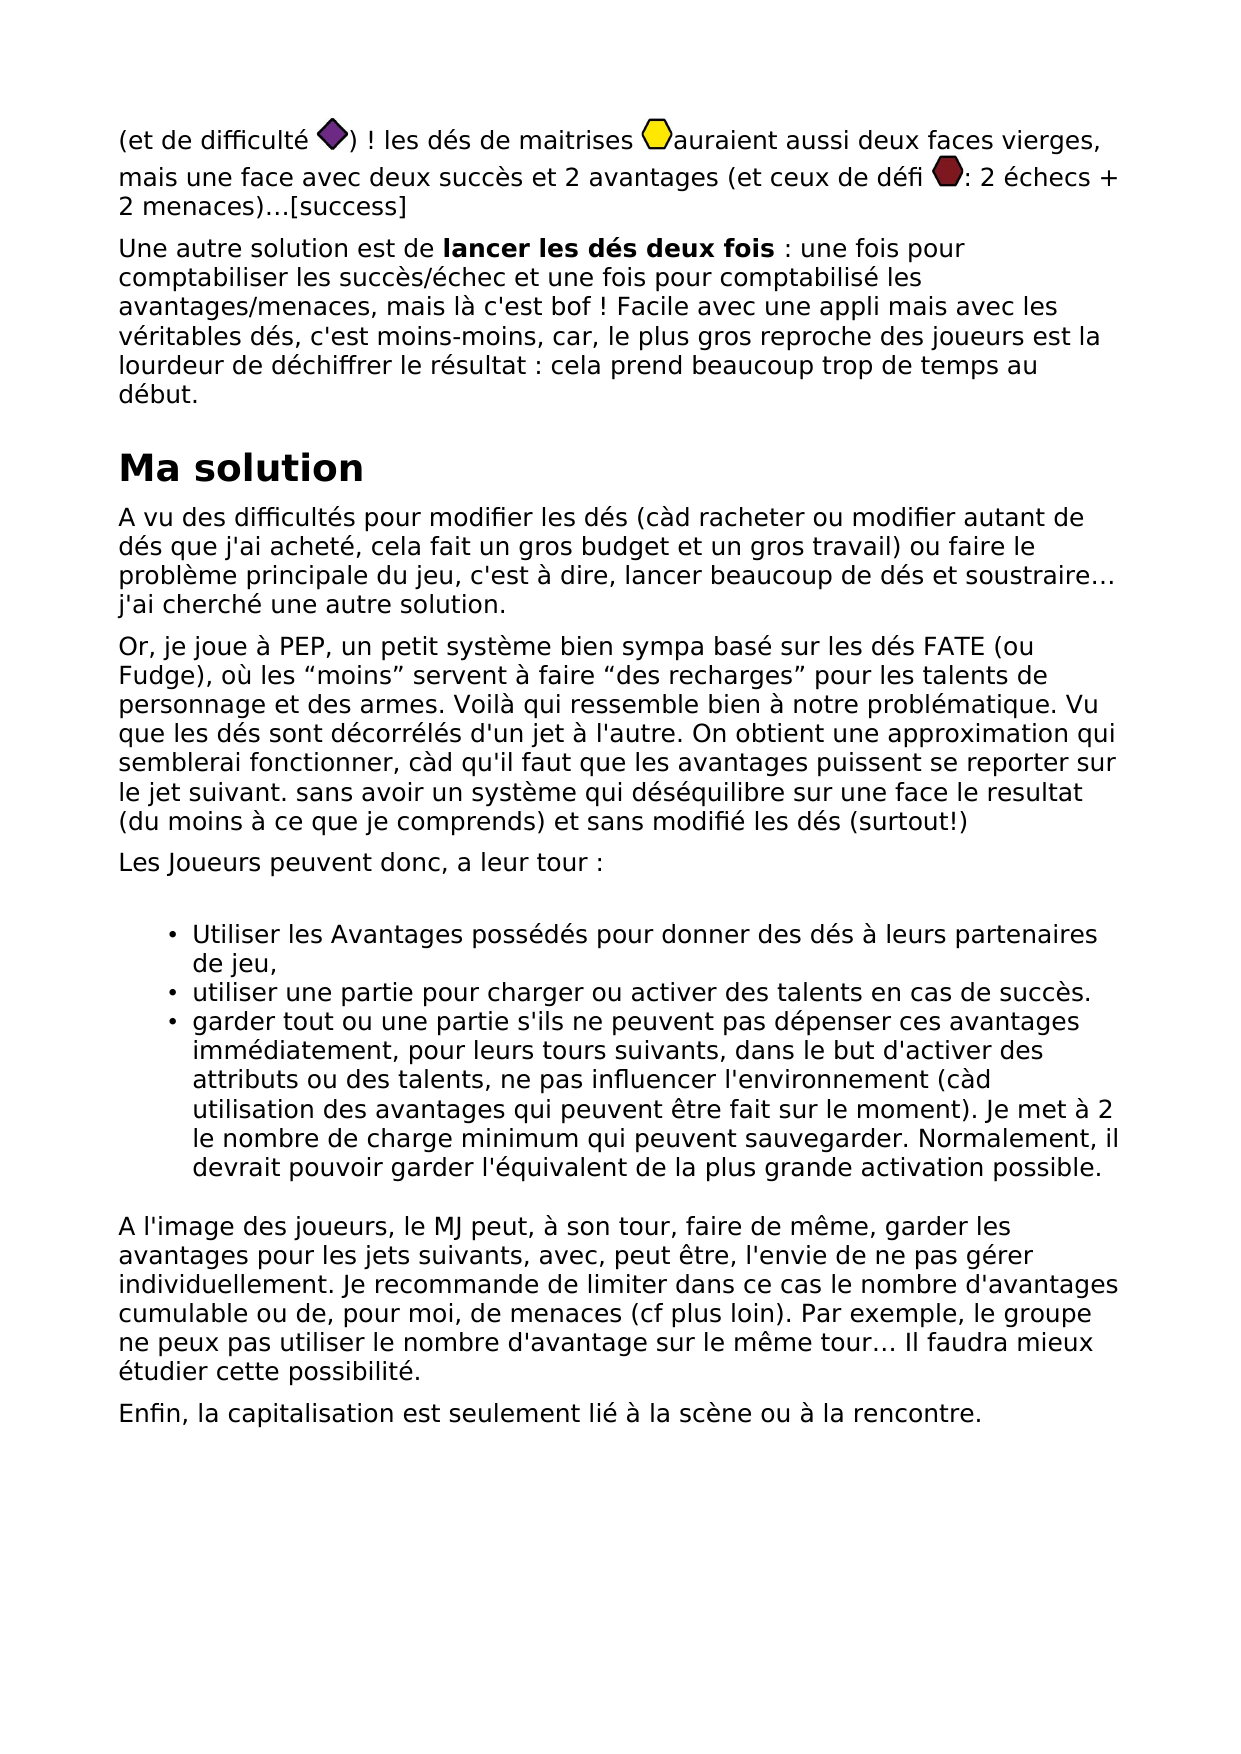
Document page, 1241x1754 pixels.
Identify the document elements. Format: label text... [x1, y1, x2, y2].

picture [932, 155, 964, 187]
subtitle Ma solution [118, 447, 1122, 490]
text A vu des difficultés pour modifier les dés (càd racheter ou modifier autant de dés que j'ai acheté, cela fait un gros budget et un gros travail) ou faire le problème principale du jeu, c'est à dire, lancer beaucoup de dés et soustraire… j'ai cherché une autre solution. [118, 503, 1122, 619]
text A l'image des joueurs, le MJ peut, à son tour, faire de même, garder les avantages pour les jets suivants, avec, peut être, l'envie de ne pas gérer individuellement. Je recommande de limiter dans ce cas le nombre d'avantages cumulable ou de, pour moi, de menaces (cf plus loin). Par exemple, le groupe ne peux pas utiliser le nombre d'avantage sur le même tour… Il faudra mieux étudier cette possibilité. [118, 1212, 1122, 1387]
picture [316, 118, 349, 150]
list utiliser une partie pour charger ou activer des talents en cas de succès. [177, 978, 1122, 1007]
list garder tout ou une partie s'ils ne peuvent pas dépenser ces avantages immédiatement, pour leurs tours suivants, dans le but d'activer des attributs ou des talents, ne pas influencer l'environnement (càd utilisation des avantages qui peuvent être fait sur le moment). Je met à 2 le nombre de charge minimum qui peuvent sauvegarder. Normalement, il devrait pouvoir garder l'équivalent de la plus grande activation possible. [177, 1007, 1122, 1182]
text Enfin, la capitalisation est seulement lié à la scène ou à la rencontre. [118, 1399, 1122, 1428]
text Les Joueurs peuvent donc, a leur tour : [118, 849, 1122, 878]
text Une autre solution est de lancer les dés deux fois : une fois pour comptabiliser les succès/échec et une fois pour comptabilisé les avantages/menaces, mais là c'est bof ! Facile avec une appli mais avec les véritables dés, c'est moins-moins, car, le plus gros reproche des joueurs est la lourdeur de déchiffrer le résultat : cela prend beaucoup trop de temps au début. [118, 234, 1122, 409]
text (et de difficulté ) ! les dés de maitrises auraient aussi deux faces vierges, mais une face avec deux succès et 2 avantages (et ceux de défi : 2 échecs + 2 menaces)…[success] [118, 118, 1122, 222]
text Or, je joue à PEP, un petit système bien sympa basé sur les dés FATE (ou Fudge), où les “moins” servent à faire “des recharges” pour les talents de personnage et des armes. Voilà qui ressemble bien à notre problématique. Vu que les dés sont décorrélés d'un jet à l'autre. On obtient une approximation qui semblerai fonctionner, càd qu'il faut que les avantages puissent se reporter sur le jet suivant. sans avoir un système qui déséquilibre sur une face le resultat (du moins à ce que je comprends) et sans modifié les dés (surtout!) [118, 632, 1122, 836]
picture [641, 118, 673, 150]
list Utiliser les Avantages possédés pour donner des dés à leurs partenaires de jeu, [177, 920, 1122, 978]
